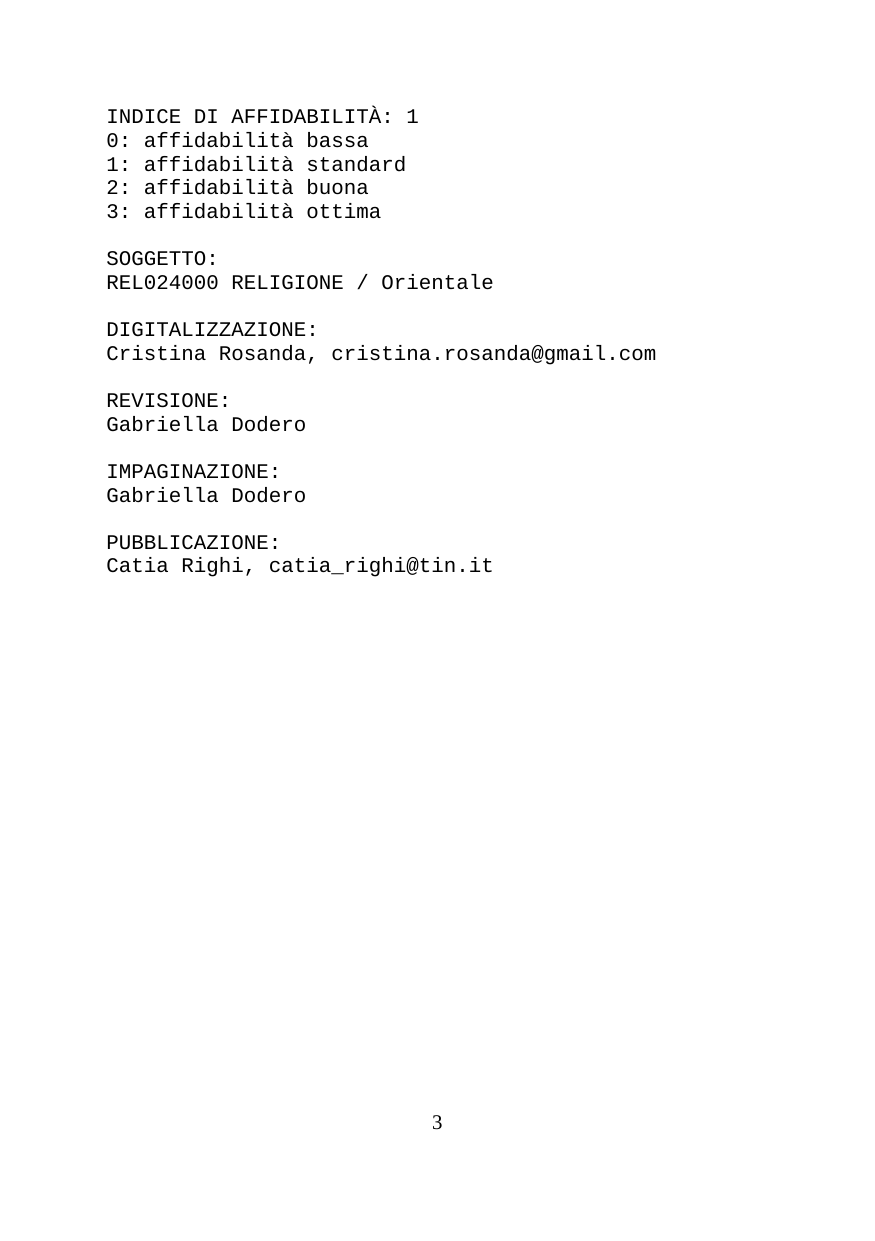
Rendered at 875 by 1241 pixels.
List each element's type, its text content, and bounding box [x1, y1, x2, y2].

text Cristina Rosanda, cristina.rosanda@gmail.com [106, 343, 768, 366]
text PUBBLICAZIONE: [106, 532, 768, 556]
text Gabriella Dodero [106, 414, 768, 437]
text SOGGETTO: [106, 248, 768, 272]
text 1: affidabilità standard [106, 153, 768, 177]
text 0: affidabilità bassa [106, 130, 768, 153]
text INDICE DI AFFIDABILITÀ: 1 [106, 106, 768, 130]
text Catia Righi, catia_righi@tin.it [106, 556, 768, 579]
text IMPAGINAZIONE: [106, 461, 768, 484]
text 2: affidabilità buona [106, 177, 768, 201]
text DIGITALIZZAZIONE: [106, 319, 768, 343]
text 3: affidabilità ottima [106, 201, 768, 224]
text Gabriella Dodero [106, 484, 768, 508]
text REVISIONE: [106, 390, 768, 414]
text REL024000 RELIGIONE / Orientale [106, 272, 768, 295]
